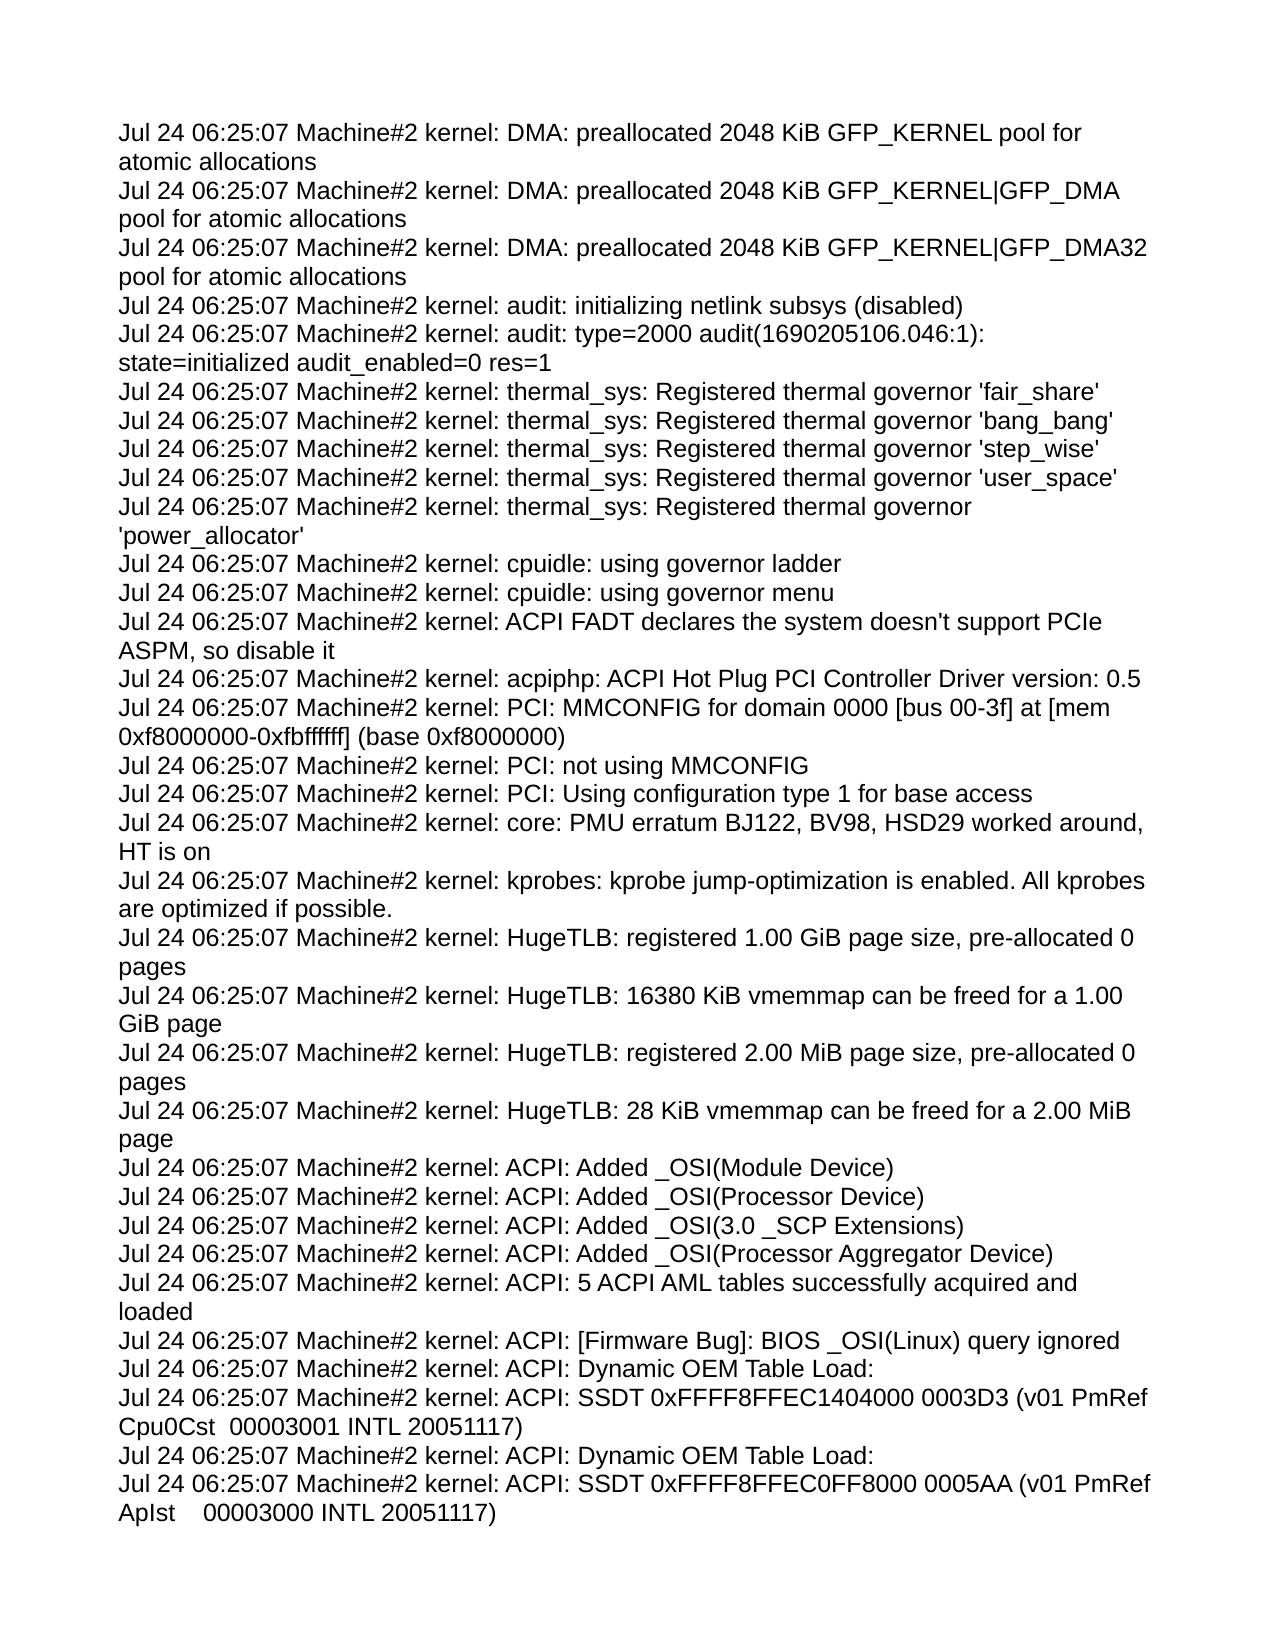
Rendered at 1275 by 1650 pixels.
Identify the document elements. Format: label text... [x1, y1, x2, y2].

text Jul 24 06:25:07 Machine#2 kernel: thermal_sys: Registered thermal governor 'fair_share' [118, 377, 1157, 406]
text Jul 24 06:25:07 Machine#2 kernel: thermal_sys: Registered thermal governor 'bang_bang' [118, 406, 1157, 434]
text Jul 24 06:25:07 Machine#2 kernel: ACPI: SSDT 0xFFFF8FFEC1404000 0003D3 (v01 PmRef Cpu0Cst 00003001 INTL 20051117) [118, 1383, 1157, 1441]
text Jul 24 06:25:07 Machine#2 kernel: HugeTLB: 16380 KiB vmemmap can be freed for a 1.00 GiB page [118, 981, 1157, 1038]
text Jul 24 06:25:07 Machine#2 kernel: HugeTLB: 28 KiB vmemmap can be freed for a 2.00 MiB page [118, 1096, 1157, 1153]
text Jul 24 06:25:07 Machine#2 kernel: DMA: preallocated 2048 KiB GFP_KERNEL|GFP_DMA pool for atomic allocations [118, 176, 1157, 233]
text Jul 24 06:25:07 Machine#2 kernel: ACPI: Dynamic OEM Table Load: [118, 1441, 1157, 1469]
text Jul 24 06:25:07 Machine#2 kernel: ACPI: Added _OSI(Processor Aggregator Device) [118, 1239, 1157, 1268]
text Jul 24 06:25:07 Machine#2 kernel: acpiphp: ACPI Hot Plug PCI Controller Driver version: 0.5 [118, 664, 1157, 693]
text Jul 24 06:25:07 Machine#2 kernel: cpuidle: using governor menu [118, 578, 1157, 607]
text Jul 24 06:25:07 Machine#2 kernel: ACPI: [Firmware Bug]: BIOS _OSI(Linux) query ignored [118, 1326, 1157, 1354]
text Jul 24 06:25:07 Machine#2 kernel: thermal_sys: Registered thermal governor 'step_wise' [118, 434, 1157, 463]
text Jul 24 06:25:07 Machine#2 kernel: ACPI: Added _OSI(Module Device) [118, 1153, 1157, 1182]
text Jul 24 06:25:07 Machine#2 kernel: HugeTLB: registered 1.00 GiB page size, pre-allocated 0 pages [118, 923, 1157, 981]
text Jul 24 06:25:07 Machine#2 kernel: audit: type=2000 audit(1690205106.046:1): state=initialized audit_enabled=0 res=1 [118, 319, 1157, 377]
text Jul 24 06:25:07 Machine#2 kernel: PCI: Using configuration type 1 for base access [118, 779, 1157, 808]
text Jul 24 06:25:07 Machine#2 kernel: ACPI: SSDT 0xFFFF8FFEC0FF8000 0005AA (v01 PmRef ApIst 00003000 INTL 20051117) [118, 1469, 1157, 1527]
text Jul 24 06:25:07 Machine#2 kernel: DMA: preallocated 2048 KiB GFP_KERNEL|GFP_DMA32 pool for atomic allocations [118, 233, 1157, 291]
text Jul 24 06:25:07 Machine#2 kernel: DMA: preallocated 2048 KiB GFP_KERNEL pool for atomic allocations [118, 118, 1157, 176]
text Jul 24 06:25:07 Machine#2 kernel: ACPI: Added _OSI(3.0 _SCP Extensions) [118, 1211, 1157, 1239]
text Jul 24 06:25:07 Machine#2 kernel: kprobes: kprobe jump-optimization is enabled. All kprobes are optimized if possible. [118, 866, 1157, 923]
text Jul 24 06:25:07 Machine#2 kernel: core: PMU erratum BJ122, BV98, HSD29 worked around, HT is on [118, 808, 1157, 866]
text Jul 24 06:25:07 Machine#2 kernel: ACPI: Added _OSI(Processor Device) [118, 1182, 1157, 1211]
text Jul 24 06:25:07 Machine#2 kernel: thermal_sys: Registered thermal governor 'power_allocator' [118, 492, 1157, 549]
text Jul 24 06:25:07 Machine#2 kernel: PCI: MMCONFIG for domain 0000 [bus 00-3f] at [mem 0xf8000000-0xfbffffff] (base 0xf8000000) [118, 693, 1157, 751]
text Jul 24 06:25:07 Machine#2 kernel: ACPI FADT declares the system doesn't support PCIe ASPM, so disable it [118, 607, 1157, 664]
text Jul 24 06:25:07 Machine#2 kernel: cpuidle: using governor ladder [118, 549, 1157, 578]
text Jul 24 06:25:07 Machine#2 kernel: ACPI: Dynamic OEM Table Load: [118, 1354, 1157, 1383]
text Jul 24 06:25:07 Machine#2 kernel: PCI: not using MMCONFIG [118, 751, 1157, 779]
text Jul 24 06:25:07 Machine#2 kernel: audit: initializing netlink subsys (disabled) [118, 291, 1157, 319]
text Jul 24 06:25:07 Machine#2 kernel: thermal_sys: Registered thermal governor 'user_space' [118, 463, 1157, 492]
text Jul 24 06:25:07 Machine#2 kernel: ACPI: 5 ACPI AML tables successfully acquired and loaded [118, 1268, 1157, 1326]
text Jul 24 06:25:07 Machine#2 kernel: HugeTLB: registered 2.00 MiB page size, pre-allocated 0 pages [118, 1038, 1157, 1096]
